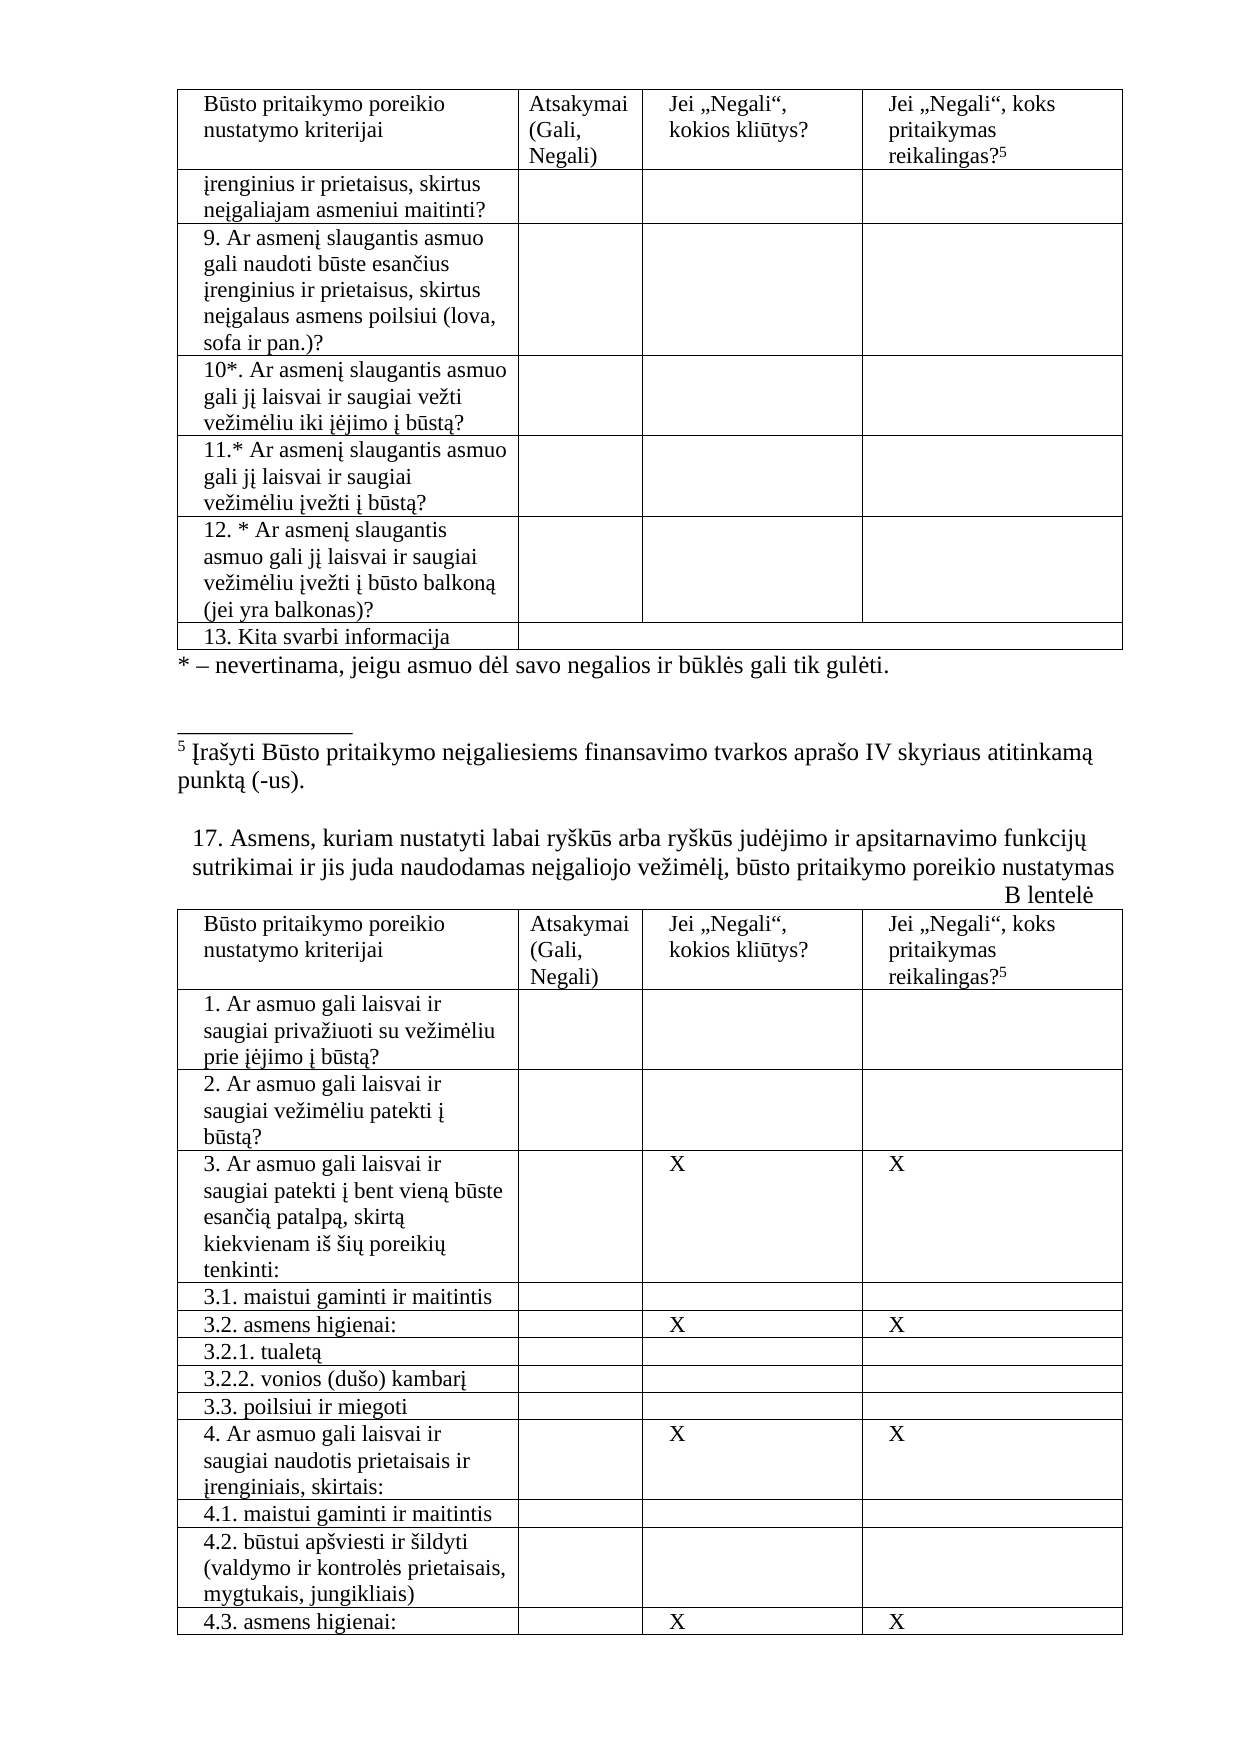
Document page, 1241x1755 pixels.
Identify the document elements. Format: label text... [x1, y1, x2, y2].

table_cell [863, 436, 1122, 516]
table_header Jei „Negali“, kokios kliūtys? [643, 910, 862, 989]
table_cell 3.1. maistui gaminti ir maitintis [178, 1283, 518, 1310]
table_header Atsakymai (Gali, Negali) [519, 910, 642, 989]
table_cell 10*. Ar asmenį slaugantis asmuo gali jį laisvai ir saugiai vežti vežimėliu iki įėjimo į būstą? [178, 356, 518, 435]
table_cell [643, 1393, 862, 1419]
table_header Būsto pritaikymo poreikio nustatymo kriterijai [178, 910, 518, 989]
table_cell [643, 224, 862, 355]
table_cell 2. Ar asmuo gali laisvai ir saugiai vežimėliu patekti į būstą? [178, 1070, 518, 1149]
table_cell 13. Kita svarbi informacija [178, 623, 518, 649]
table_cell 3.2.2. vonios (dušo) kambarį [178, 1366, 518, 1392]
table_cell X [863, 1311, 1122, 1337]
table_header Jei „Negali“, koks pritaikymas reikalingas?5 [863, 910, 1122, 989]
table_cell [863, 1528, 1122, 1607]
table_cell X [863, 1151, 1122, 1282]
table_cell X [643, 1608, 862, 1634]
table_cell [643, 1366, 862, 1392]
text 5 Įrašyti Būsto pritaikymo neįgaliesiems finansavimo tvarkos aprašo IV skyriaus atitinkamą punktą (-us). [177, 737, 1122, 794]
table_cell [519, 1338, 642, 1364]
table_cell [863, 990, 1122, 1069]
table_header Būsto pritaikymo poreikio nustatymo kriterijai [178, 90, 518, 169]
table_cell X [643, 1151, 862, 1282]
table_cell [519, 623, 1122, 649]
table_cell [863, 517, 1122, 622]
table_cell 4. Ar asmuo gali laisvai ir saugiai naudotis prietaisais ir įrenginiais, skirtais: [178, 1420, 518, 1499]
table_cell [643, 1500, 862, 1527]
table_cell [519, 1528, 642, 1607]
table_cell X [643, 1311, 862, 1337]
table_cell 11.* Ar asmenį slaugantis asmuo gali jį laisvai ir saugiai vežimėliu įvežti į būstą? [178, 436, 518, 516]
table_cell 3.3. poilsiui ir miegoti [178, 1393, 518, 1419]
table_cell X [643, 1420, 862, 1499]
table_cell [863, 1393, 1122, 1419]
table_cell [643, 170, 862, 222]
table_cell [863, 1338, 1122, 1364]
table_header Jei „Negali“, koks pritaikymas reikalingas?5 [863, 90, 1122, 169]
table_cell [519, 170, 642, 222]
table_cell [519, 1608, 642, 1634]
table_cell X [863, 1608, 1122, 1634]
table_cell [643, 1338, 862, 1364]
table_cell 4.1. maistui gaminti ir maitintis [178, 1500, 518, 1527]
table_cell [519, 1070, 642, 1149]
table_cell [643, 356, 862, 435]
table_cell [643, 436, 862, 516]
table_cell [519, 1366, 642, 1392]
table_cell [863, 1283, 1122, 1310]
table_cell [519, 1393, 642, 1419]
table_cell [519, 1311, 642, 1337]
table_cell [519, 517, 642, 622]
table_cell 4.2. būstui apšviesti ir šildyti (valdymo ir kontrolės prietaisais, mygtukais, jungikliais) [178, 1528, 518, 1607]
table_header Atsakymai (Gali, Negali) [519, 90, 642, 169]
table_cell [643, 1283, 862, 1310]
table_cell [643, 517, 862, 622]
table_cell [519, 1151, 642, 1282]
text 17. Asmens, kuriam nustatyti labai ryškūs arba ryškūs judėjimo ir apsitarnavimo funkcijų sutrikimai ir jis juda naudodamas neįgaliojo vežimėlį, būsto pritaikymo poreikio nustatymas [192, 823, 1122, 880]
table_cell [519, 224, 642, 355]
table_cell 4.3. asmens higienai: [178, 1608, 518, 1634]
table_cell [863, 224, 1122, 355]
table_cell 3.2. asmens higienai: [178, 1311, 518, 1337]
text * – nevertinama, jeigu asmuo dėl savo negalios ir būklės gali tik gulėti. [177, 650, 1122, 679]
table_cell 1. Ar asmuo gali laisvai ir saugiai privažiuoti su vežimėliu prie įėjimo į būstą? [178, 990, 518, 1069]
table_cell [643, 1528, 862, 1607]
table_cell [519, 1283, 642, 1310]
table_cell [519, 990, 642, 1069]
table_cell [863, 170, 1122, 222]
table_cell [519, 1500, 642, 1527]
table_cell [519, 356, 642, 435]
table_cell [863, 356, 1122, 435]
table_cell [863, 1366, 1122, 1392]
table_cell 9. Ar asmenį slaugantis asmuo gali naudoti būste esančius įrenginius ir prietaisus, skirtus neįgalaus asmens poilsiui (lova, sofa ir pan.)? [178, 224, 518, 355]
table_header Jei „Negali“, kokios kliūtys? [643, 90, 862, 169]
table_cell [519, 436, 642, 516]
table_cell [863, 1070, 1122, 1149]
table_cell [863, 1500, 1122, 1527]
table_cell X [863, 1420, 1122, 1499]
table_cell įrenginius ir prietaisus, skirtus neįgaliajam asmeniui maitinti? [178, 170, 518, 222]
table_cell [643, 990, 862, 1069]
text B lentelė [1004, 880, 1122, 909]
text ______________ [177, 708, 1122, 737]
table_cell 3. Ar asmuo gali laisvai ir saugiai patekti į bent vieną būste esančią patalpą, skirtą kiekvienam iš šių poreikių tenkinti: [178, 1151, 518, 1282]
table_cell 12. * Ar asmenį slaugantis asmuo gali jį laisvai ir saugiai vežimėliu įvežti į būsto balkoną (jei yra balkonas)? [178, 517, 518, 622]
table_cell [643, 1070, 862, 1149]
table_cell [519, 1420, 642, 1499]
table_cell 3.2.1. tualetą [178, 1338, 518, 1364]
